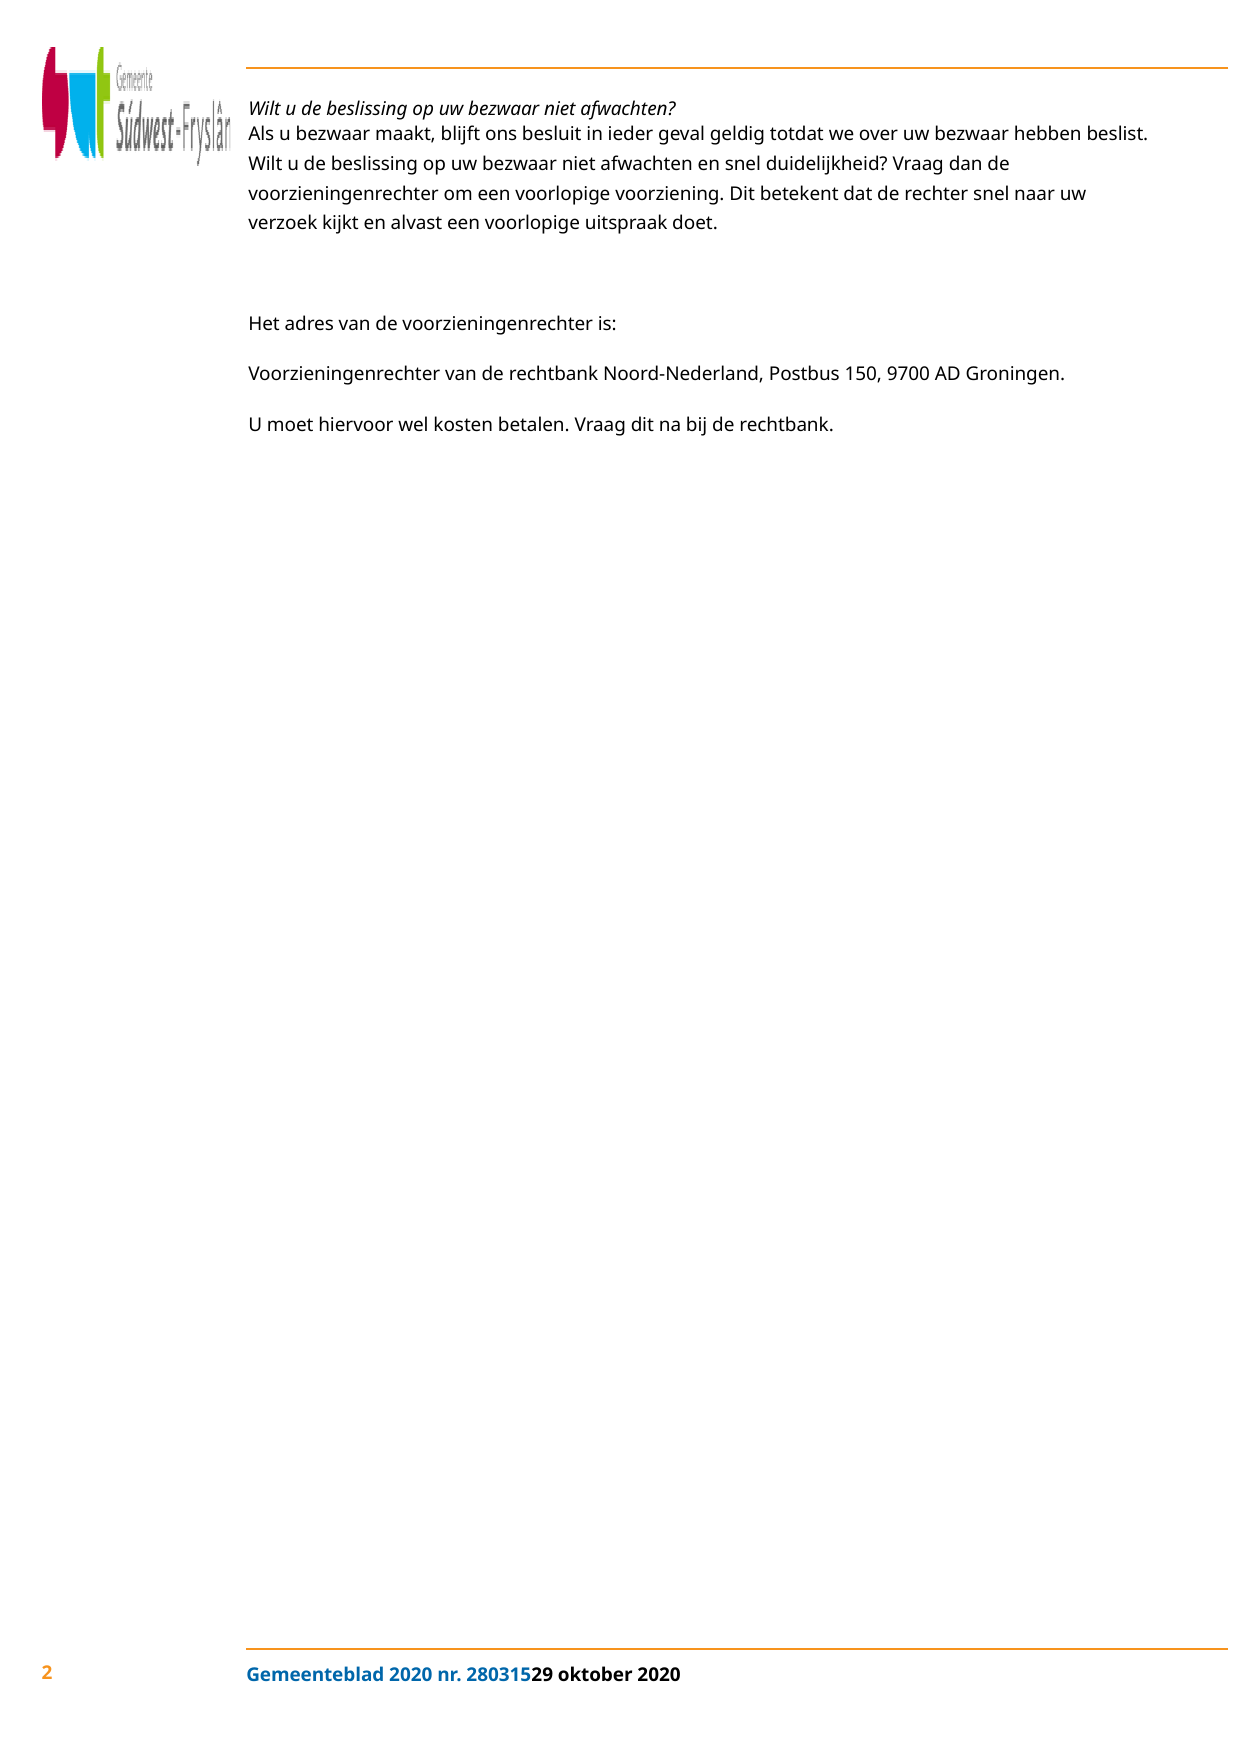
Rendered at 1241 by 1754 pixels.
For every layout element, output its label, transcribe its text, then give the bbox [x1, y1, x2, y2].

text U moet hiervoor wel kosten betalen. Vraag dit na bij de rechtbank. [248, 411, 1152, 437]
text Wilt u de beslissing op uw bezwaar niet afwachten? [248, 95, 1152, 121]
text Voorzieningenrechter van de rechtbank Noord-Nederland, Postbus 150, 9700 AD Groningen. [248, 361, 1152, 386]
text Het adres van de voorzieningenrechter is: [248, 310, 1152, 336]
text Als u bezwaar maakt, blijft ons besluit in ieder geval geldig totdat we over uw bezwaar hebben beslist. Wilt u de beslissing op uw bezwaar niet afwachten en snel duidelijkheid? Vraag dan de voorzieningenrechter om een voorlopige voorziening. Dit betekent dat de rechter snel naar uw verzoek kijkt en alvast een voorlopige uitspraak doet. [248, 121, 1152, 235]
picture [41, 47, 231, 172]
